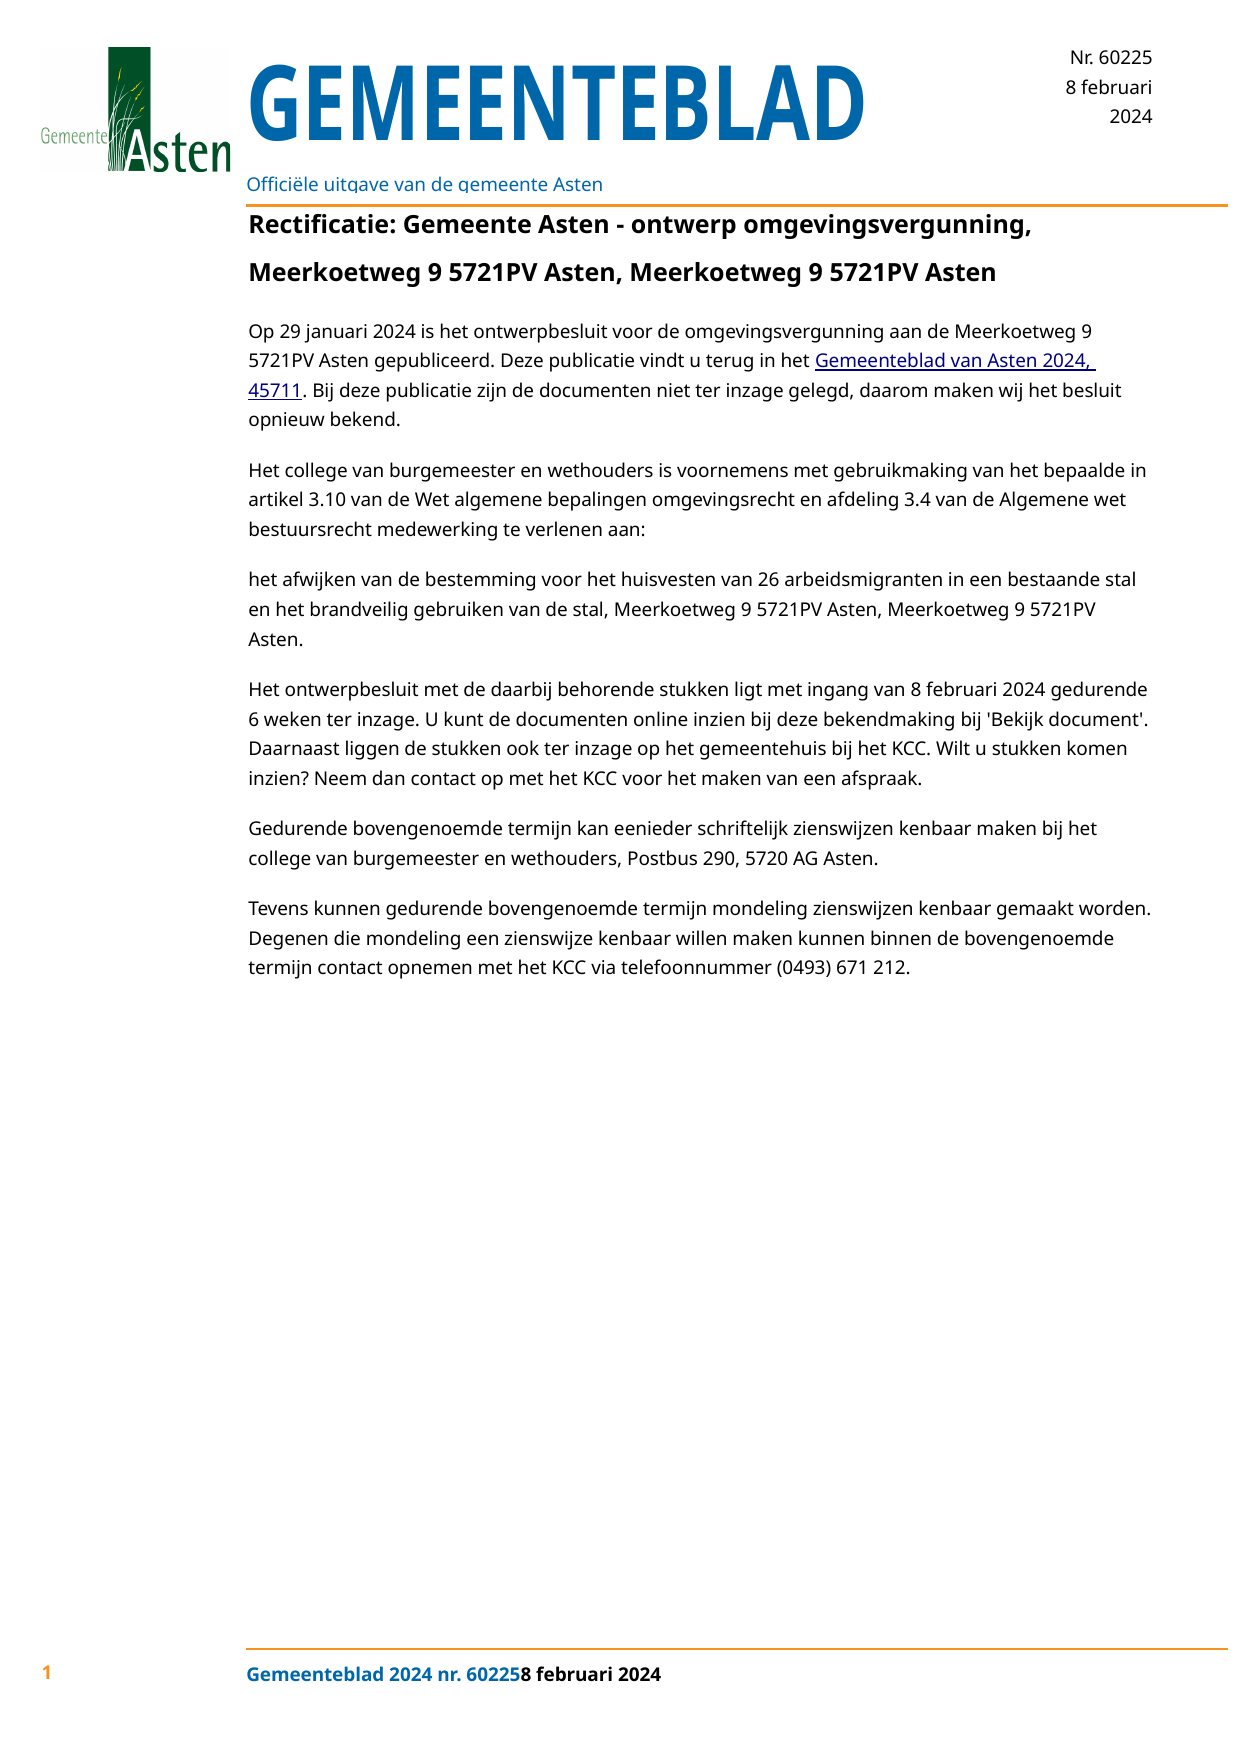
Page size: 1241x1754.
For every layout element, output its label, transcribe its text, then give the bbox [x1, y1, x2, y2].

text Gedurende bovengenoemde termijn kan eenieder schriftelijk zienswijzen kenbaar maken bij het college van burgemeester en wethouders, Postbus 290, 5720 AG Asten. [248, 815, 1152, 871]
text Op 29 januari 2024 is het ontwerpbesluit voor de omgevingsvergunning aan de Meerkoetweg 9 5721PV Asten gepubliceerd. Deze publicatie vindt u terug in het Gemeenteblad van Asten 2024, 45711. Bij deze publicatie zijn de documenten niet ter inzage gelegd, daarom maken wij het besluit opnieuw bekend. [248, 318, 1152, 432]
text Tevens kunnen gedurende bovengenoemde termijn mondeling zienswijzen kenbaar gemaakt worden. Degenen die mondeling een zienswijze kenbaar willen maken kunnen binnen de bovengenoemde termijn contact opnemen met het KCC via telefoonnummer (0493) 671 212. [248, 895, 1152, 980]
picture [41, 47, 231, 172]
text Het ontwerpbesluit met de daarbij behorende stukken ligt met ingang van 8 februari 2024 gedurende 6 weken ter inzage. U kunt de documenten online inzien bij deze bekendmaking bij 'Bekijk document'. Daarnaast liggen de stukken ook ter inzage op het gemeentehuis bij het KCC. Wilt u stukken komen inzien? Neem dan contact op met het KCC voor het maken van een afspraak. [248, 676, 1152, 791]
text het afwijken van de bestemming voor het huisvesten van 26 arbeidsmigranten in een bestaande stal en het brandveilig gebruiken van de stal, Meerkoetweg 9 5721PV Asten, Meerkoetweg 9 5721PV Asten. [248, 567, 1152, 652]
text Rectificatie: Gemeente Asten - ontwerp omgevingsvergunning, Meerkoetweg 9 5721PV Asten, Meerkoetweg 9 5721PV Asten [248, 207, 1152, 288]
text Het college van burgemeester en wethouders is voornemens met gebruikmaking van het bepaalde in artikel 3.10 van de Wet algemene bepalingen omgevingsrecht en afdeling 3.4 van de Algemene wet bestuursrecht medewerking te verlenen aan: [248, 457, 1152, 542]
